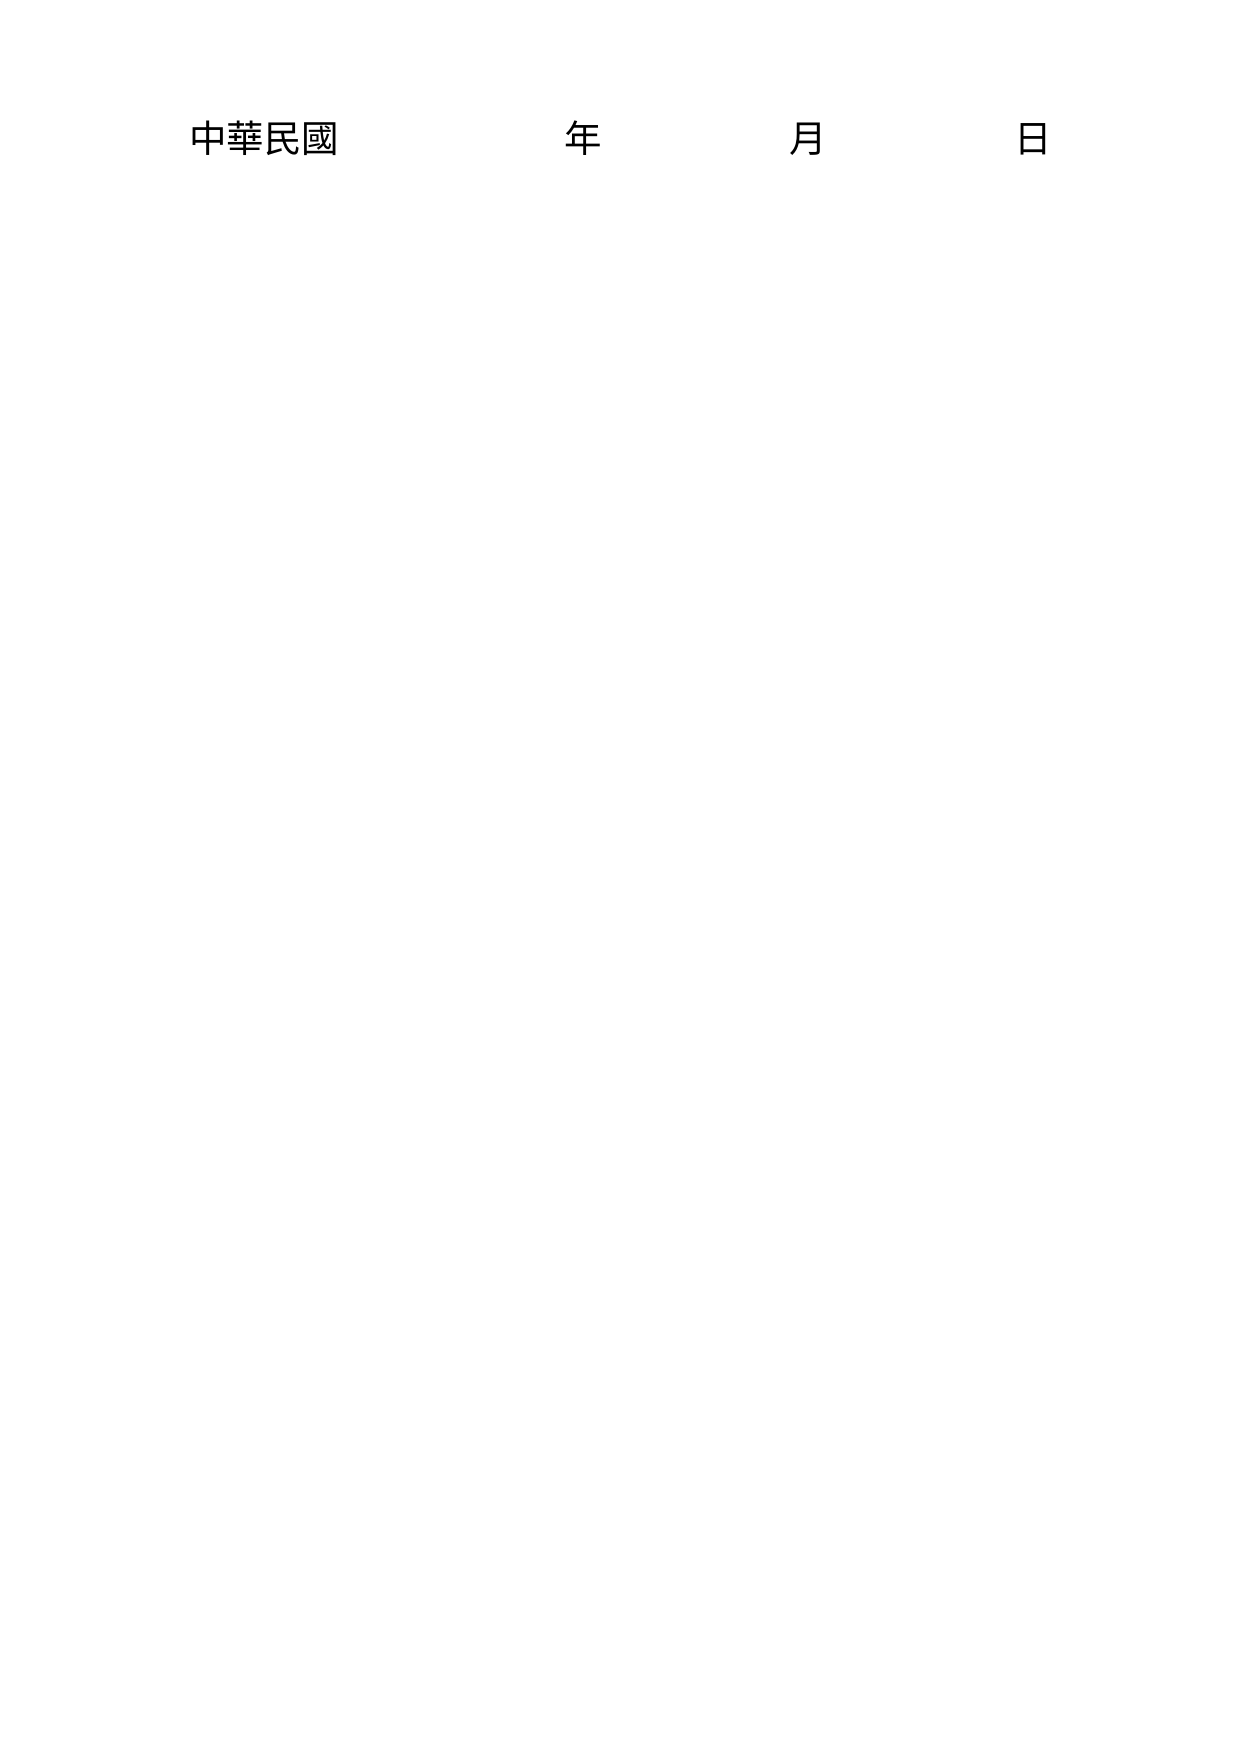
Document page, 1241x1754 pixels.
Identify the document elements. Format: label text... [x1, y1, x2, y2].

text 中華民國 年 月 日 [75, 94, 1165, 157]
